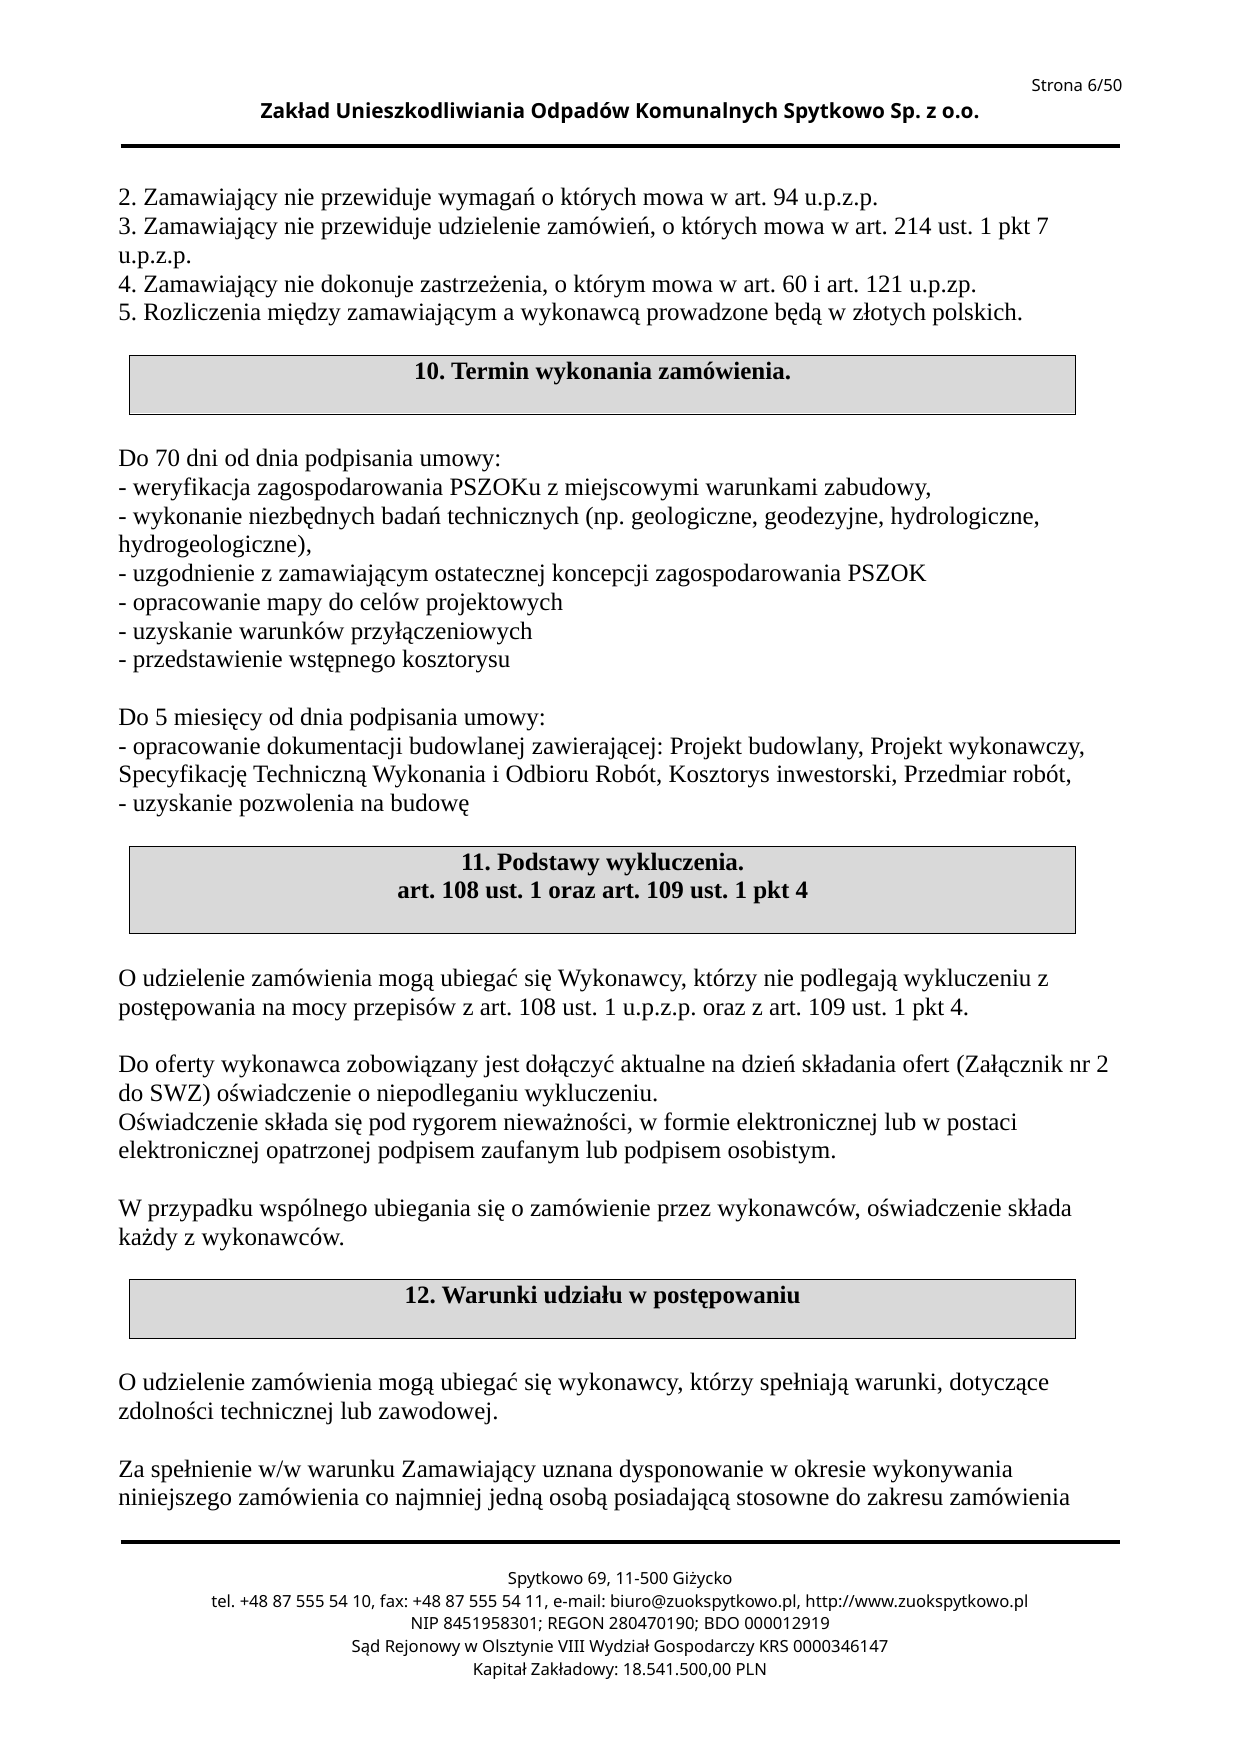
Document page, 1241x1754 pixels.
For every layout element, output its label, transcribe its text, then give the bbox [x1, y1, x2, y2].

text - opracowanie dokumentacji budowlanej zawierającej: Projekt budowlany, Projekt wykonawczy, Specyfikację Techniczną Wykonania i Odbioru Robót, Kosztorys inwestorski, Przedmiar robót, [118, 731, 1122, 788]
text - weryfikacja zagospodarowania PSZOKu z miejscowymi warunkami zabudowy, [118, 472, 1122, 501]
text W przypadku wspólnego ubiegania się o zamówienie przez wykonawców, oświadczenie składa każdy z wykonawców. [118, 1193, 1122, 1250]
text 3. Zamawiający nie przewiduje udzielenie zamówień, o których mowa w art. 214 ust. 1 pkt 7 u.p.z.p. [118, 211, 1122, 269]
text Za spełnienie w/w warunku Zamawiający uznana dysponowanie w okresie wykonywania niniejszego zamówienia co najmniej jedną osobą posiadającą stosowne do zakresu zamówienia [118, 1454, 1122, 1511]
table_header 10. Termin wykonania zamówienia. [130, 356, 1075, 413]
table_header 11. Podstawy wykluczenia. art. 108 ust. 1 oraz art. 109 ust. 1 pkt 4 [130, 847, 1075, 933]
text - uzyskanie warunków przyłączeniowych [118, 616, 1122, 644]
text - uzyskanie pozwolenia na budowę [118, 788, 1122, 817]
text O udzielenie zamówienia mogą ubiegać się wykonawcy, którzy spełniają warunki, dotyczące zdolności technicznej lub zawodowej. [118, 1367, 1122, 1425]
text O udzielenie zamówienia mogą ubiegać się Wykonawcy, którzy nie podlegają wykluczeniu z postępowania na mocy przepisów z art. 108 ust. 1 u.p.z.p. oraz z art. 109 ust. 1 pkt 4. [118, 963, 1122, 1020]
text 4. Zamawiający nie dokonuje zastrzeżenia, o którym mowa w art. 60 i art. 121 u.p.zp. [118, 269, 1122, 297]
text - opracowanie mapy do celów projektowych [118, 587, 1122, 616]
text Do oferty wykonawca zobowiązany jest dołączyć aktualne na dzień składania ofert (Załącznik nr 2 do SWZ) oświadczenie o niepodleganiu wykluczeniu. [118, 1049, 1122, 1107]
text Do 70 dni od dnia podpisania umowy: [118, 443, 1122, 472]
text - przedstawienie wstępnego kosztorysu [118, 644, 1122, 673]
text - wykonanie niezbędnych badań technicznych (np. geologiczne, geodezyjne, hydrologiczne, hydrogeologiczne), [118, 501, 1122, 558]
text Oświadczenie składa się pod rygorem nieważności, w formie elektronicznej lub w postaci elektronicznej opatrzonej podpisem zaufanym lub podpisem osobistym. [118, 1107, 1122, 1164]
text Do 5 miesięcy od dnia podpisania umowy: [118, 702, 1122, 731]
text 2. Zamawiający nie przewiduje wymagań o których mowa w art. 94 u.p.z.p. [118, 182, 1122, 211]
table_header 12. Warunki udziału w postępowaniu [130, 1280, 1075, 1338]
text 5. Rozliczenia między zamawiającym a wykonawcą prowadzone będą w złotych polskich. [118, 297, 1122, 326]
text - uzgodnienie z zamawiającym ostatecznej koncepcji zagospodarowania PSZOK [118, 558, 1122, 587]
